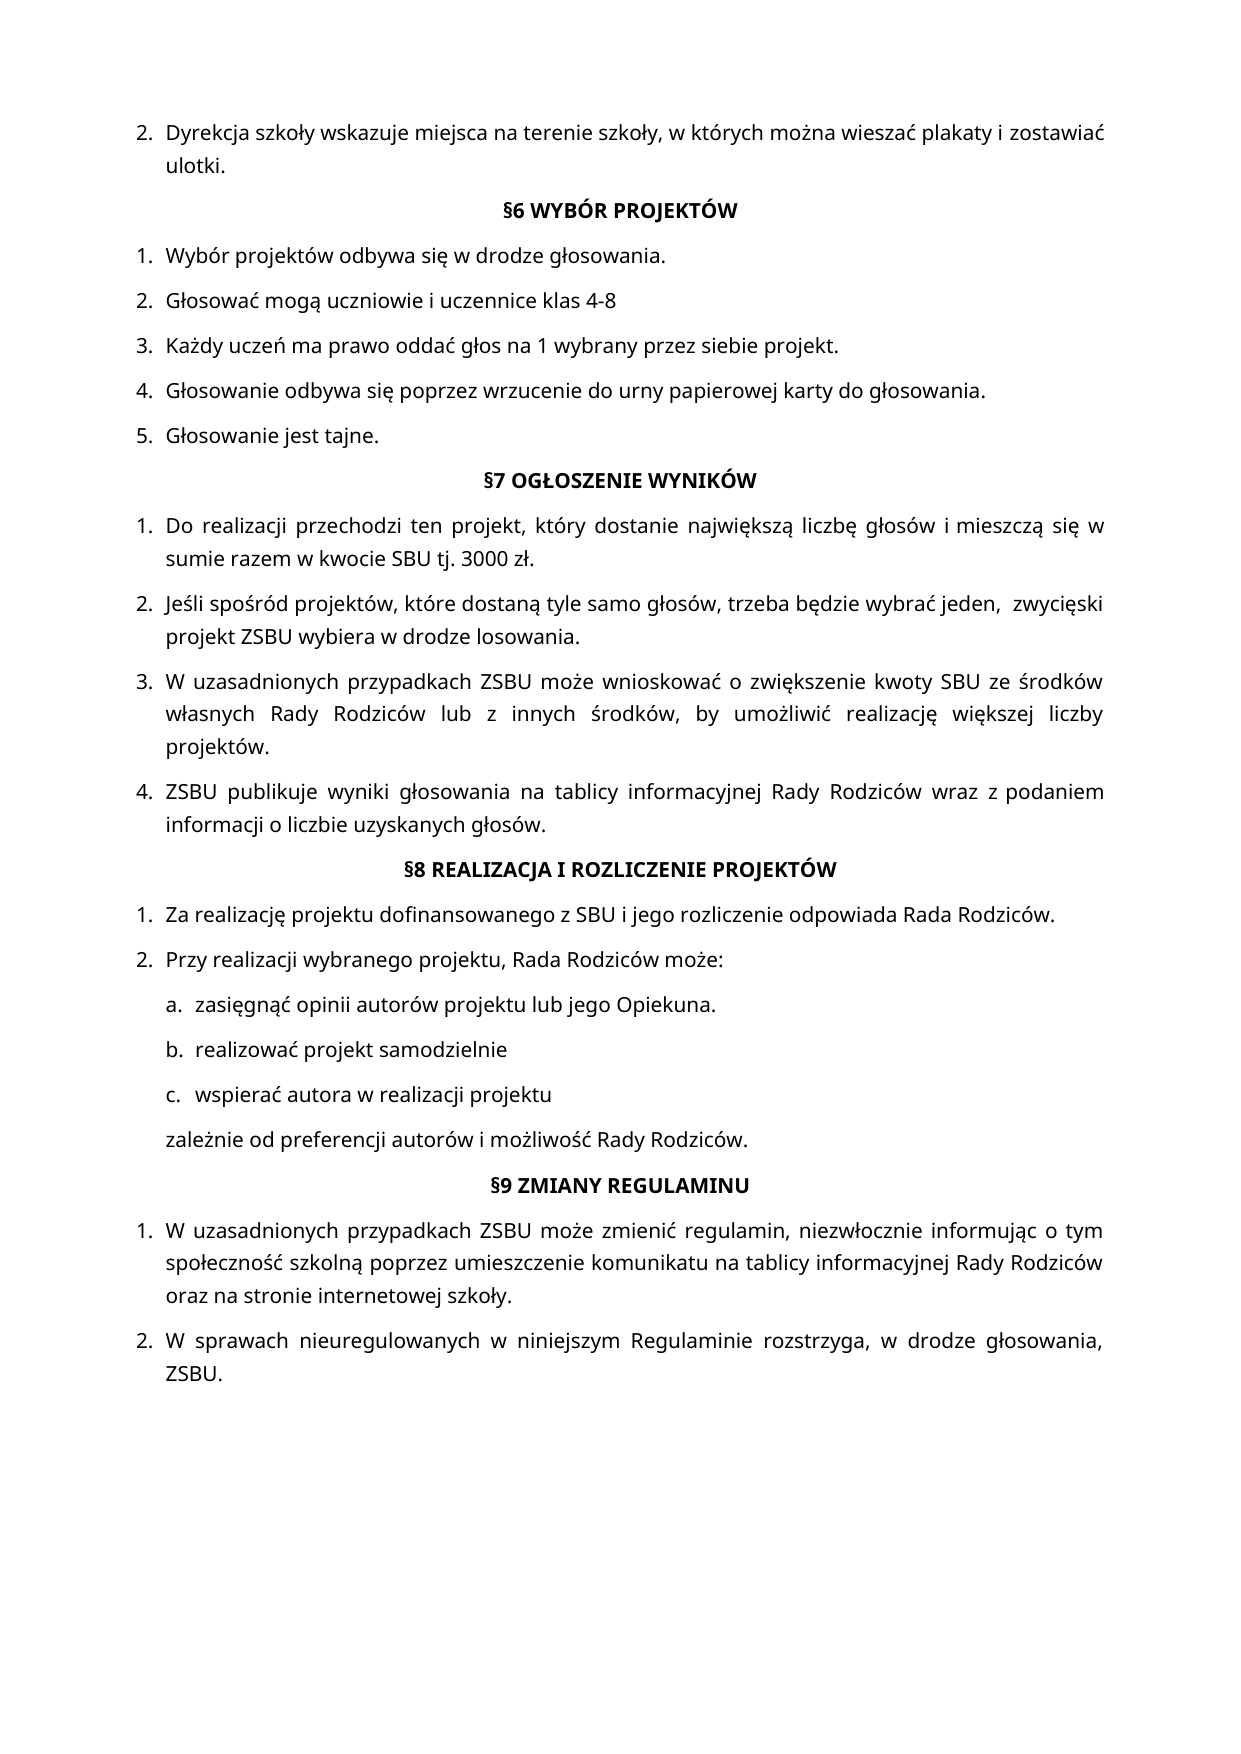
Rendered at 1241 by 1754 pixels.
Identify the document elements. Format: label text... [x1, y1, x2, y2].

list realizować projekt samodzielnie [165, 1035, 1104, 1064]
list Do realizacji przechodzi ten projekt, który dostanie największą liczbę głosów i mieszczą się w sumie razem w kwocie SBU tj. 3000 zł. [136, 512, 1104, 573]
list Głosowanie jest tajne. [136, 421, 1104, 450]
list Wybór projektów odbywa się w drodze głosowania. [136, 241, 1104, 269]
list Jeśli spośród projektów, które dostaną tyle samo głosów, trzeba będzie wybrać jeden, zwycięski projekt ZSBU wybiera w drodze losowania. [136, 589, 1104, 650]
list zasięgnąć opinii autorów projektu lub jego Opiekuna. [165, 990, 1104, 1019]
list W uzasadnionych przypadkach ZSBU może zmienić regulamin, niezwłocznie informując o tym społeczność szkolną poprzez umieszczenie komunikatu na tablicy informacyjnej Rady Rodziców oraz na stronie internetowej szkoły. [136, 1216, 1104, 1309]
list Głosowanie odbywa się poprzez wrzucenie do urny papierowej karty do głosowania. [136, 376, 1104, 405]
text §8 REALIZACJA I ROZLICZENIE PROJEKTÓW [136, 855, 1104, 883]
list Za realizację projektu dofinansowanego z SBU i jego rozliczenie odpowiada Rada Rodziców. [136, 900, 1104, 928]
list wspierać autora w realizacji projektu [165, 1081, 1104, 1109]
text §7 OGŁOSZENIE WYNIKÓW [136, 466, 1104, 495]
list W sprawach nieuregulowanych w niniejszym Regulaminie rozstrzyga, w drodze głosowania, ZSBU. [136, 1326, 1104, 1387]
text §6 WYBÓR PROJEKTÓW [136, 196, 1104, 224]
text §9 ZMIANY REGULAMINU [136, 1171, 1104, 1199]
list Przy realizacji wybranego projektu, Rada Rodziców może: [136, 945, 1104, 974]
list Dyrekcja szkoły wskazuje miejsca na terenie szkoły, w których można wieszać plakaty i zostawiać ulotki. [136, 118, 1104, 179]
list ZSBU publikuje wyniki głosowania na tablicy informacyjnej Rady Rodziców wraz z podaniem informacji o liczbie uzyskanych głosów. [136, 777, 1104, 838]
list Każdy uczeń ma prawo oddać głos na 1 wybrany przez siebie projekt. [136, 331, 1104, 359]
text zależnie od preferencji autorów i możliwość Rady Rodziców. [136, 1126, 1104, 1154]
list W uzasadnionych przypadkach ZSBU może wnioskować o zwiększenie kwoty SBU ze środków własnych Rady Rodziców lub z innych środków, by umożliwić realizację większej liczby projektów. [136, 667, 1104, 761]
list Głosować mogą uczniowie i uczennice klas 4-8 [136, 286, 1104, 314]
